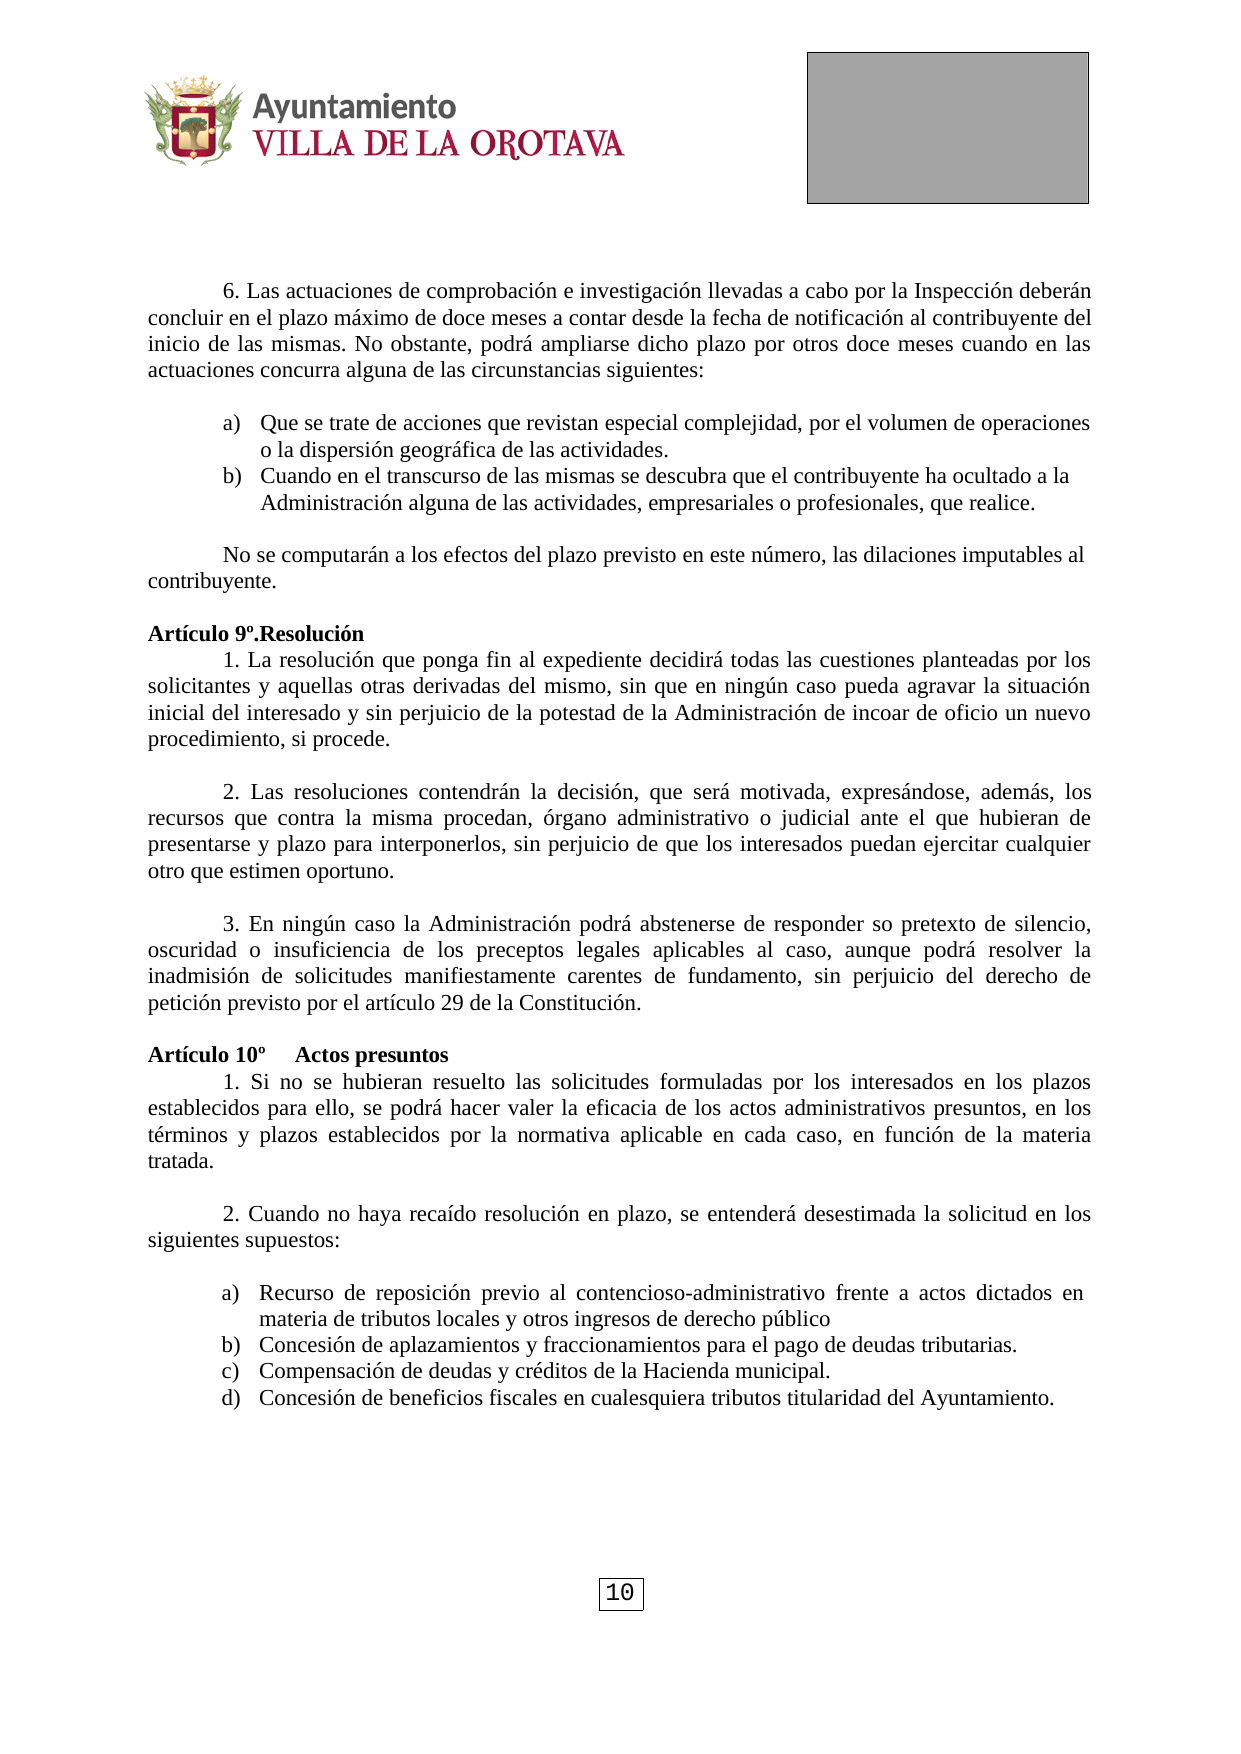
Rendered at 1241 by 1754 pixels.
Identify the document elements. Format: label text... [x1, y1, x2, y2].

list La resolución que ponga fin al expediente decidirá todas las cuestiones planteadas por los solicitantes y aquellas otras derivadas del mismo, sin que en ningún caso pueda agravar la situación inicial del interesado y sin perjuicio de la potestad de la Administración de incoar de oficio un nuevo procedimiento, si procede. [148, 646, 1093, 752]
list Las actuaciones de comprobación e investigación llevadas a cabo por la Inspección deberán concluir en el plazo máximo de doce meses a contar desde la fecha de notificación al contribuyente del inicio de las mismas. No obstante, podrá ampliarse dicho plazo por otros doce meses cuando en las actuaciones concurra alguna de las circunstancias siguientes: [148, 277, 1093, 383]
list Las resoluciones contendrán la decisión, que será motivada, expresándose, además, los recursos que contra la misma procedan, órgano administrativo o judicial ante el que hubieran de presentarse y plazo para interponerlos, sin perjuicio de que los interesados puedan ejercitar cualquier otro que estimen oportuno. [148, 778, 1093, 883]
list Compensación de deudas y créditos de la Hacienda municipal. [221, 1358, 1105, 1384]
list En ningún caso la Administración podrá abstenerse de responder so pretexto de silencio, oscuridad o insuficiencia de los preceptos legales aplicables al caso, aunque podrá resolver la inadmisión de solicitudes manifiestamente carentes de fundamento, sin perjuicio del derecho de petición previsto por el artículo 29 de la Constitución. [148, 909, 1093, 1015]
text No se computarán a los efectos del plazo previsto en este número, las dilaciones imputables al contribuyente. [148, 541, 1105, 593]
picture [131, 68, 633, 176]
list Concesión de aplazamientos y fraccionamientos para el pago de deudas tributarias. [221, 1331, 1105, 1358]
list Cuando en el transcurso de las mismas se descubra que el contribuyente ha ocultado a la Administración alguna de las actividades, empresariales o profesionales, que realice. [223, 462, 1093, 515]
list Cuando no haya recaído resolución en plazo, se entenderá desestimada la solicitud en los siguientes supuestos: [148, 1199, 1093, 1252]
list Que se trate de acciones que revistan especial complejidad, por el volumen de operaciones o la dispersión geográfica de las actividades. [223, 409, 1093, 462]
list Concesión de beneficios fiscales en cualesquiera tributos titularidad del Ayuntamiento. [221, 1384, 1105, 1410]
list Si no se hubieran resuelto las solicitudes formuladas por los interesados en los plazos establecidos para ello, se podrá hacer valer la eficacia de los actos administrativos presuntos, en los términos y plazos establecidos por la normativa aplicable en cada caso, en función de la materia tratada. [148, 1068, 1093, 1173]
subtitle Artículo 10º Actos presuntos [148, 1042, 1105, 1068]
list Recurso de reposición previo al contencioso-administrativo frente a actos dictados en materia de tributos locales y otros ingresos de derecho público [221, 1279, 1093, 1331]
subtitle Artículo 9º.Resolución [148, 620, 1105, 646]
